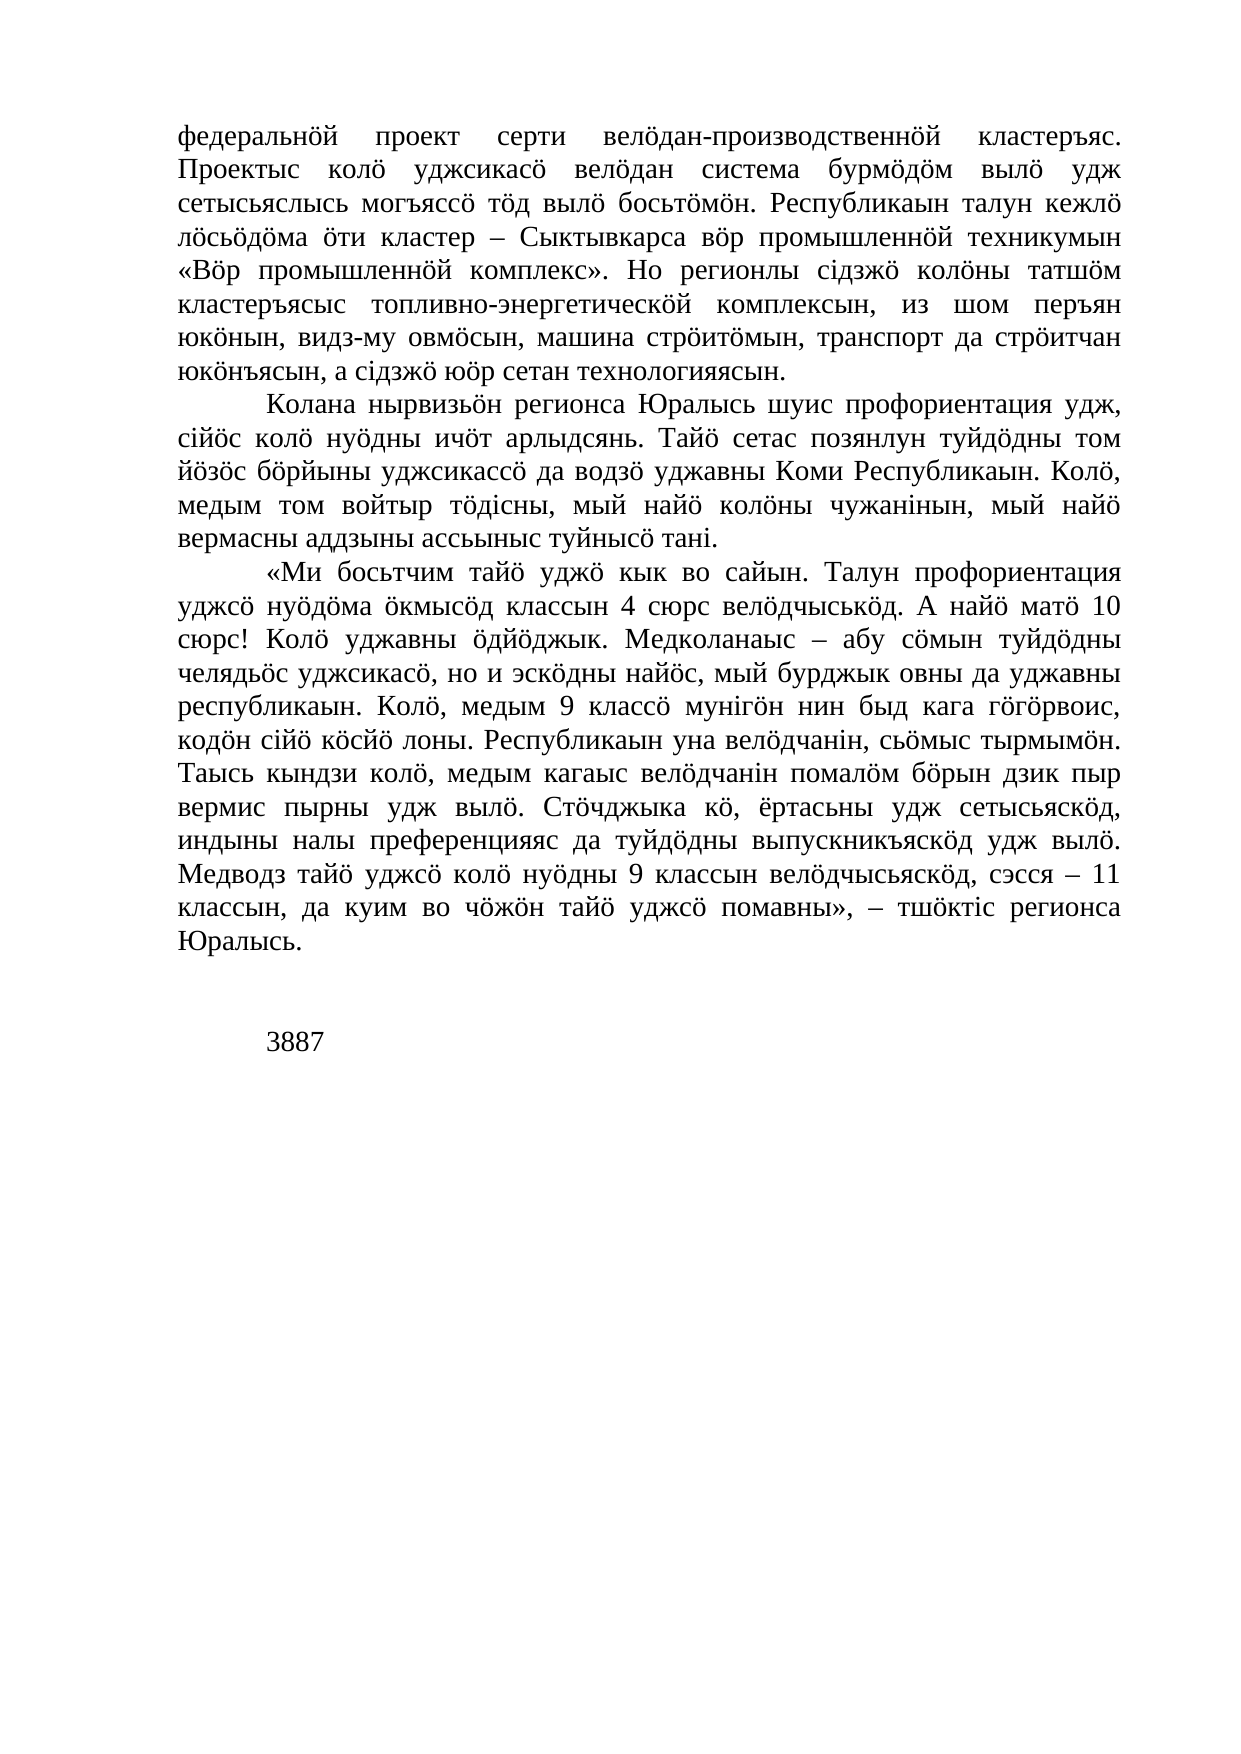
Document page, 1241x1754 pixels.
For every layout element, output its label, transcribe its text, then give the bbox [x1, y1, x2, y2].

text Колана нырвизьӧн регионса Юралысь шуис профориентация удж, сійӧс колӧ нуӧдны ичӧт арлыдсянь. Тайӧ сетас позянлун туйдӧдны том йӧзӧс бӧрйыны уджсикассӧ да водзӧ уджавны Коми Республикаын. Колӧ, медым том войтыр тӧдісны, мый найӧ колӧны чужанінын, мый найӧ вермасны аддзыны ассьыныс туйнысӧ тані. [177, 386, 1122, 554]
text «Ми босьтчим тайӧ уджӧ кык во сайын. Талун профориентация уджсӧ нуӧдӧма ӧкмысӧд классын 4 сюрс велӧдчыськӧд. А найӧ матӧ 10 сюрс! Колӧ уджавны ӧдйӧджык. Медколанаыс – абу сӧмын туйдӧдны челядьӧс уджсикасӧ, но и эскӧдны найӧс, мый бурджык овны да уджавны республикаын. Колӧ, медым 9 классӧ мунігӧн нин быд кага гӧгӧрвоис, кодӧн сійӧ кӧсйӧ лоны. Республикаын уна велӧдчанін, сьӧмыс тырмымӧн. Таысь кындзи колӧ, медым кагаыс велӧдчанін помалӧм бӧрын дзик пыр вермис пырны удж вылӧ. Стӧчджыка кӧ, ёртасьны удж сетысьяскӧд, индыны налы преференцияяс да туйдӧдны выпускникъяскӧд удж вылӧ. Медводз тайӧ уджсӧ колӧ нуӧдны 9 классын велӧдчысьяскӧд, сэсся – 11 классын, да куим во чӧжӧн тайӧ уджсӧ помавны», – тшӧктіс регионса Юралысь. [177, 554, 1122, 957]
text 3887 [177, 1024, 1122, 1057]
text федеральнӧй проект серти велӧдан-производственнӧй кластеръяс. Проектыс колӧ уджсикасӧ велӧдан система бурмӧдӧм вылӧ удж сетысьяслысь могъяссӧ тӧд вылӧ босьтӧмӧн. Республикаын талун кежлӧ лӧсьӧдӧма ӧти кластер – Сыктывкарса вӧр промышленнӧй техникумын «Вӧр промышленнӧй комплекс». Но регионлы сідзжӧ колӧны татшӧм кластеръясыс топливно-энергетическӧй комплексын, из шом перъян юкӧнын, видз-му овмӧсын, машина стрӧитӧмын, транспорт да стрӧитчан юкӧнъясын, а сідзжӧ юӧр сетан технологияясын. [177, 118, 1122, 386]
